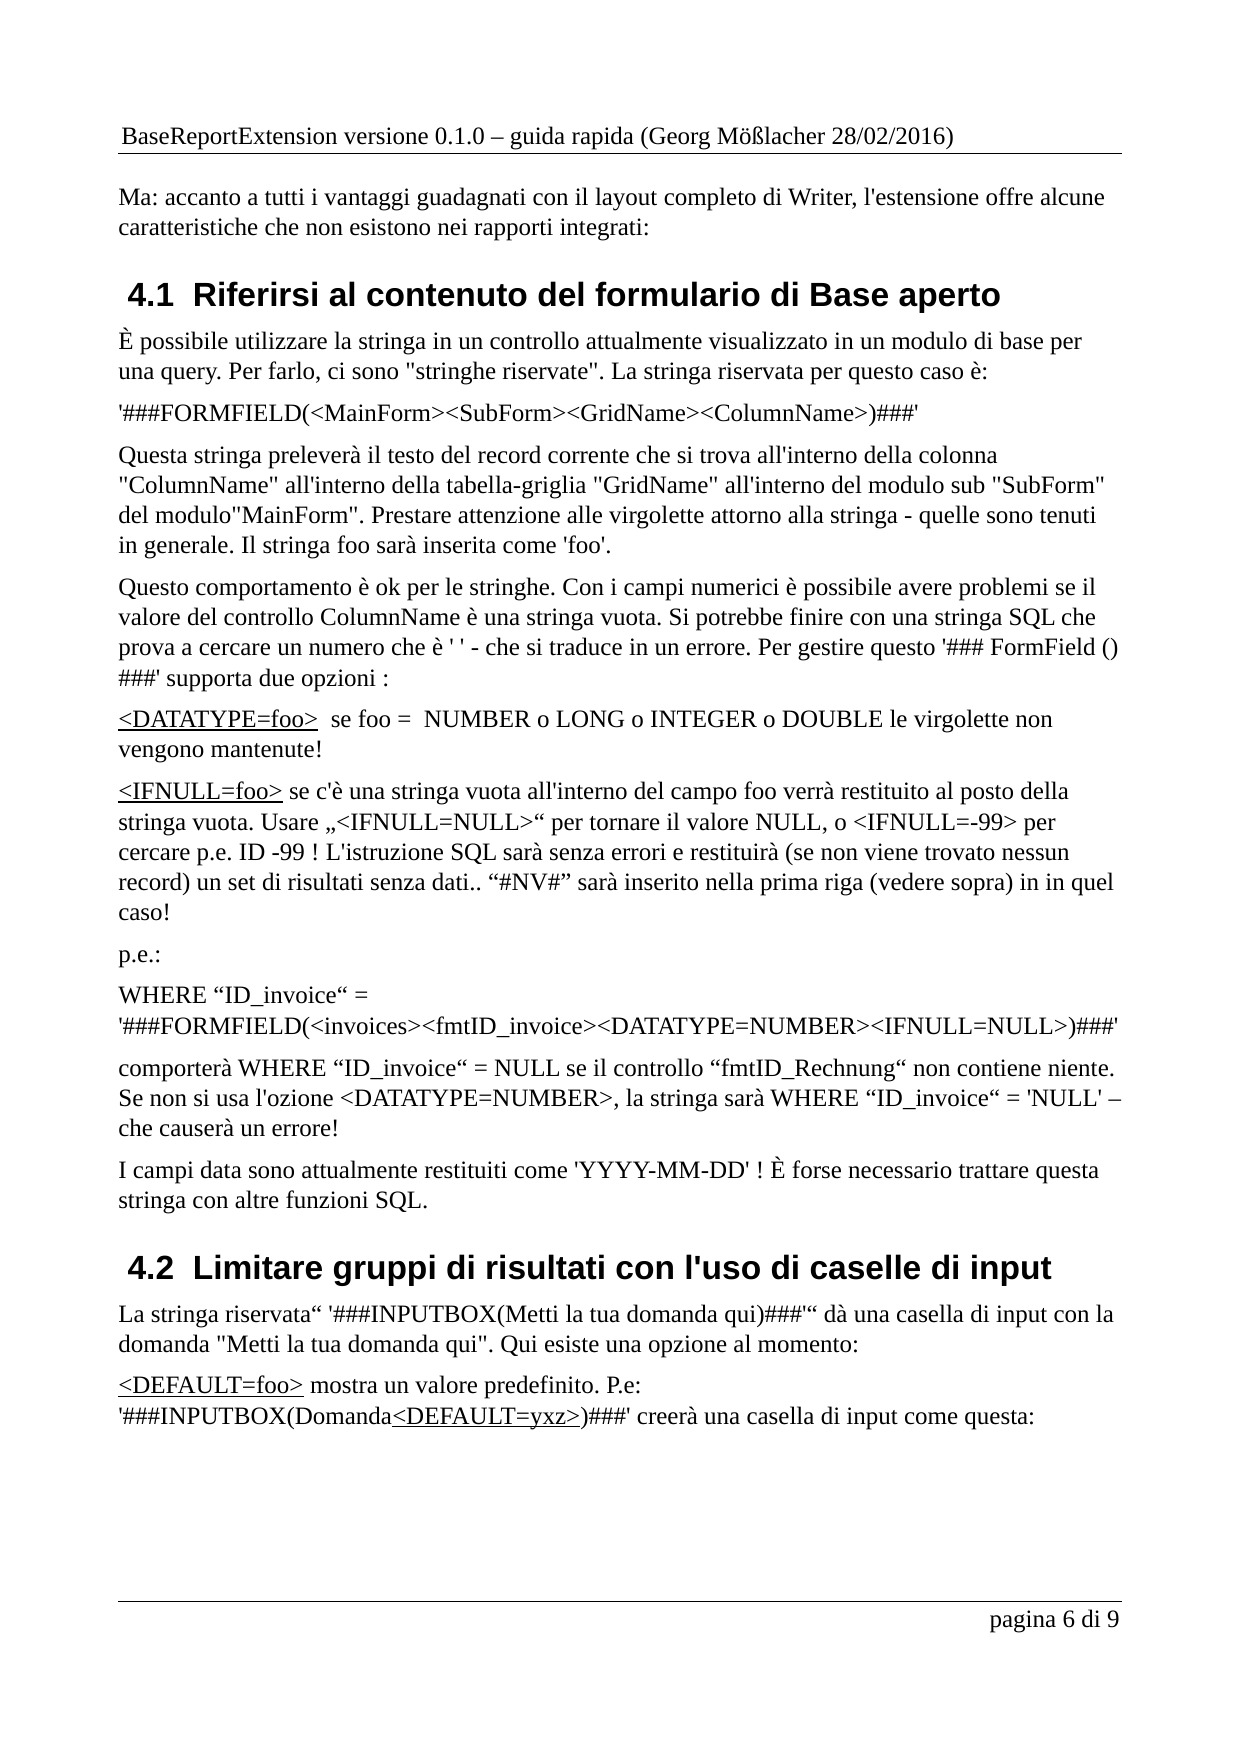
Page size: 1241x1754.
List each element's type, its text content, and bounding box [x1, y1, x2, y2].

text Questa stringa preleverà il testo del record corrente che si trova all'interno della colonna "ColumnName" all'interno della tabella-griglia "GridName" all'interno del modulo sub "SubForm" del modulo"MainForm". Prestare attenzione alle virgolette attorno alla stringa - quelle sono tenuti in generale. Il stringa foo sarà inserita come 'foo'. [118, 440, 1122, 559]
text Questo comportamento è ok per le stringhe. Con i campi numerici è possibile avere problemi se il valore del controllo ColumnName è una stringa vuota. Si potrebbe finire con una stringa SQL che prova a cercare un numero che è ' ' - che si traduce in un errore. Per gestire questo '### FormField () ###' supporta due opzioni : [118, 572, 1122, 691]
text Ma: accanto a tutti i vantaggi guadagnati con il layout completo di Writer, l'estensione offre alcune caratteristiche che non esistono nei rapporti integrati: [118, 182, 1122, 241]
text '###FORMFIELD(<MainForm><SubForm><GridName><ColumnName>)###' [118, 398, 1122, 427]
text WHERE “ID_invoice“ = '###FORMFIELD(<invoices><fmtID_invoice><DATATYPE=NUMBER><IFNULL=NULL>)###' [118, 981, 1122, 1039]
text <DATATYPE=foo> se foo = NUMBER o LONG o INTEGER o DOUBLE le virgolette non vengono mantenute! [118, 704, 1122, 763]
text p.e.: [118, 939, 1122, 967]
subtitle Riferirsi al contenuto del formulario di Base aperto [118, 275, 1122, 314]
text La stringa riservata“ '###INPUTBOX(Metti la tua domanda qui)###'“ dà una casella di input con la domanda "Metti la tua domanda qui". Qui esiste una opzione al momento: [118, 1299, 1122, 1357]
text <DEFAULT=foo> mostra un valore predefinito. P.e: '###INPUTBOX(Domanda<DEFAULT=yxz>)###' creerà una casella di input come questa: [118, 1371, 1122, 1429]
text <IFNULL=foo> se c'è una stringa vuota all'interno del campo foo verrà restituito al posto della stringa vuota. Usare „<IFNULL=NULL>“ per tornare il valore NULL, o <IFNULL=-99> per cercare p.e. ID -99 ! L'istruzione SQL sarà senza errori e restituirà (se non viene trovato nessun record) un set di risultati senza dati.. “#NV#” sarà inserito nella prima riga (vedere sopra) in in quel caso! [118, 776, 1122, 926]
subtitle Limitare gruppi di risultati con l'uso di caselle di input [118, 1247, 1122, 1286]
text È possibile utilizzare la stringa in un controllo attualmente visualizzato in un modulo di base per una query. Per farlo, ci sono "stringhe riservate". La stringa riservata per questo caso è: [118, 326, 1122, 385]
text I campi data sono attualmente restituiti come 'YYYY-MM-DD' ! È forse necessario trattare questa stringa con altre funzioni SQL. [118, 1155, 1122, 1213]
text comporterà WHERE “ID_invoice“ = NULL se il controllo “fmtID_Rechnung“ non contiene niente. Se non si usa l'ozione <DATATYPE=NUMBER>, la stringa sarà WHERE “ID_invoice“ = 'NULL' – che causerà un errore! [118, 1053, 1122, 1142]
